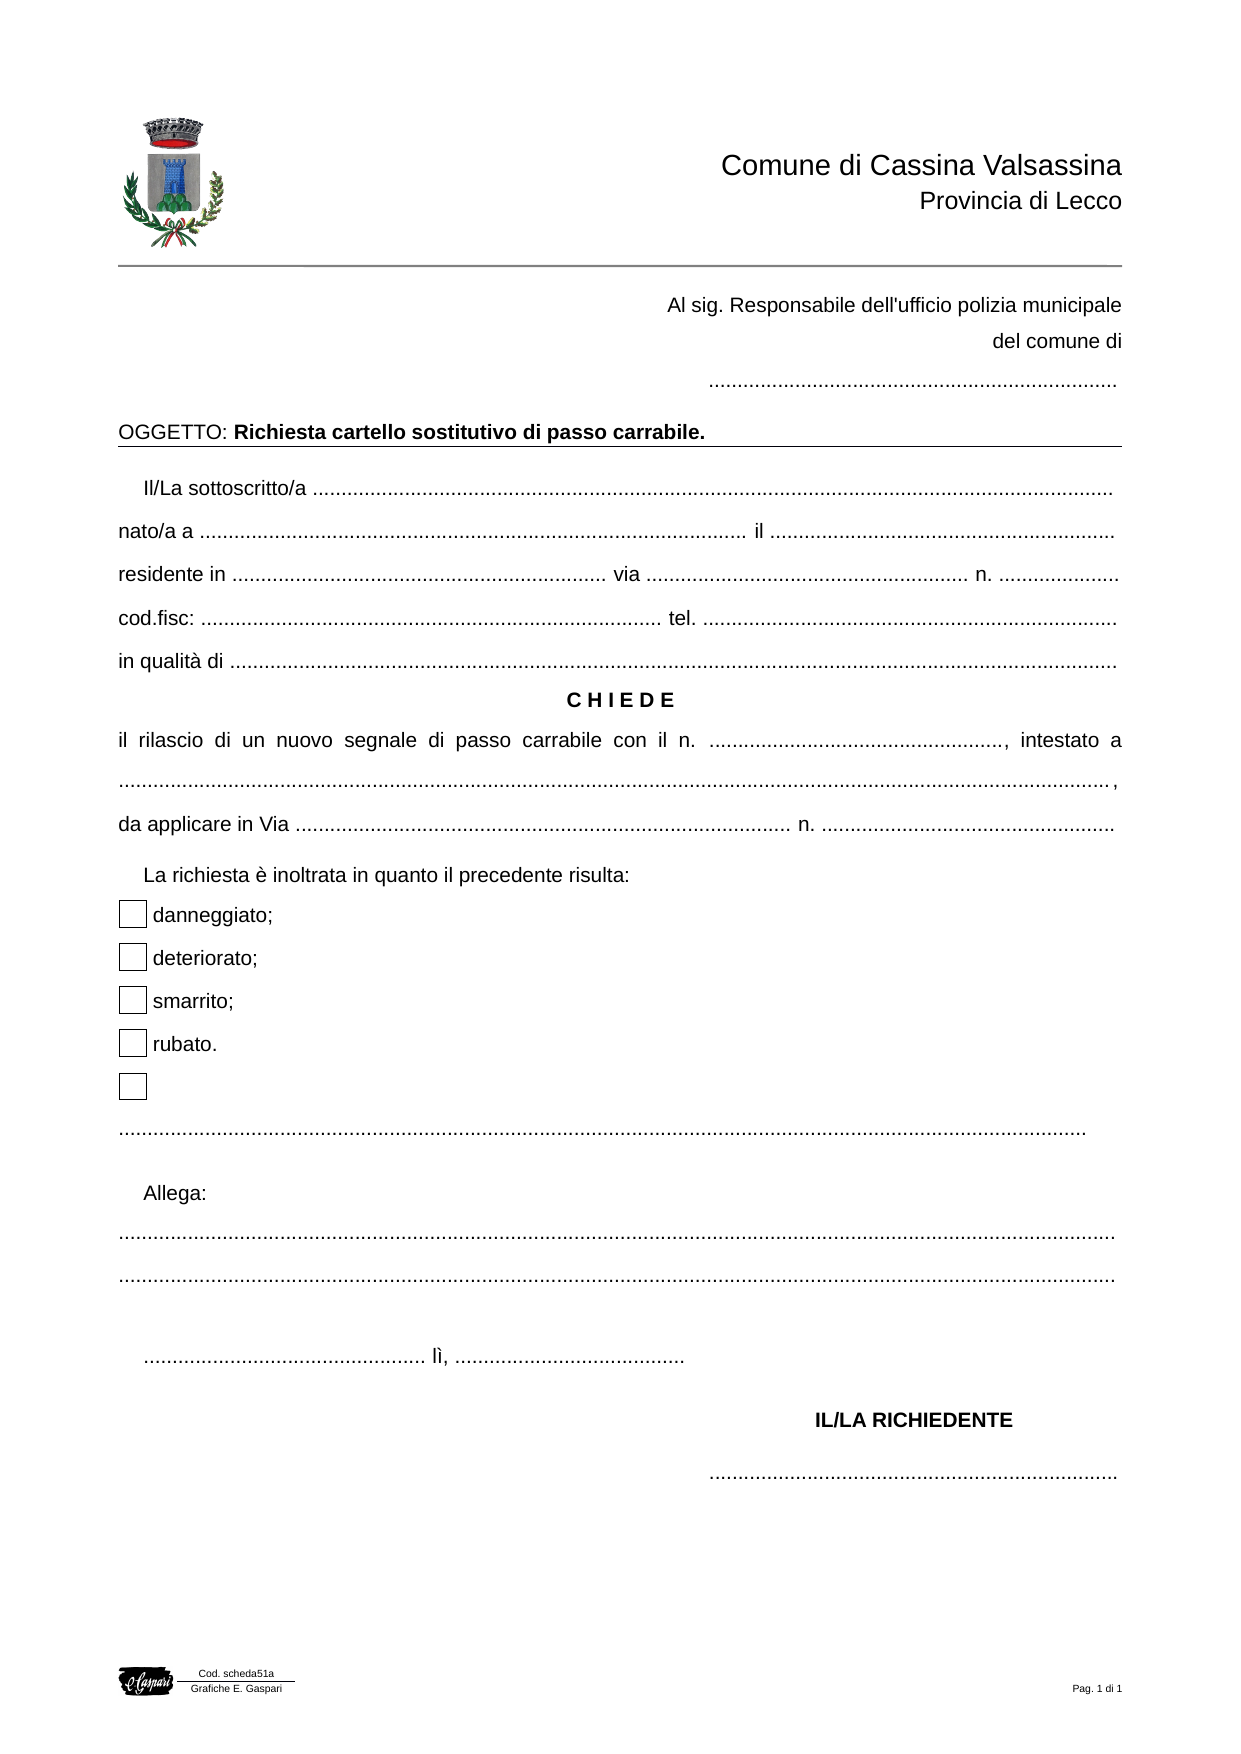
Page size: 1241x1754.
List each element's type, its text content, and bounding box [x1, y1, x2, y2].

text deteriorato; [118, 942, 1122, 971]
text Comune di Cassina Valsassina [224, 148, 1122, 181]
text La richiesta è inoltrata in quanto il precedente risulta: [118, 863, 1122, 887]
text ........................................................................................................................................................................ [118, 1072, 1122, 1141]
text cod.fisc: ................................................................................ tel. ........................................................................ [118, 602, 1122, 630]
text C H I E D E [118, 688, 1122, 712]
text IL/LA RICHIEDENTE [706, 1408, 1122, 1432]
text ................................................. lì, ........................................ [143, 1340, 1122, 1369]
text da applicare in Via ...................................................................................... n. ................................................... [118, 808, 1122, 836]
text smarrito; [118, 985, 1122, 1014]
text nato/a a ............................................................................................... il ............................................................ [118, 515, 1122, 544]
text ............................................................................................................................................................................. [118, 1216, 1122, 1245]
text rubato. [118, 1028, 1122, 1057]
text residente in ................................................................. via ........................................................ n. ..................... [118, 558, 1122, 587]
text danneggiato; [118, 899, 1122, 928]
text Il/La sottoscritto/a ........................................................................................................................................... [118, 472, 1122, 501]
text il rilascio di un nuovo segnale di passo carrabile con il n. ..................................................., intestato a ............................................................................................................................................................................, [118, 724, 1122, 793]
text ....................................................................... [708, 364, 1122, 393]
text Provincia di Lecco [224, 186, 1122, 215]
text OGGETTO: Richiesta cartello sostitutivo di passo carrabile. [118, 420, 1122, 446]
text Al sig. Responsabile dell'ufficio polizia municipale del comune di [531, 293, 1122, 352]
text Allega: [118, 1181, 1122, 1204]
picture [122, 117, 224, 248]
text ....................................................................... [706, 1456, 1122, 1485]
text in qualità di .......................................................................................................................................................... [118, 645, 1122, 673]
picture [118, 1666, 174, 1696]
text ............................................................................................................................................................................. [118, 1259, 1122, 1288]
